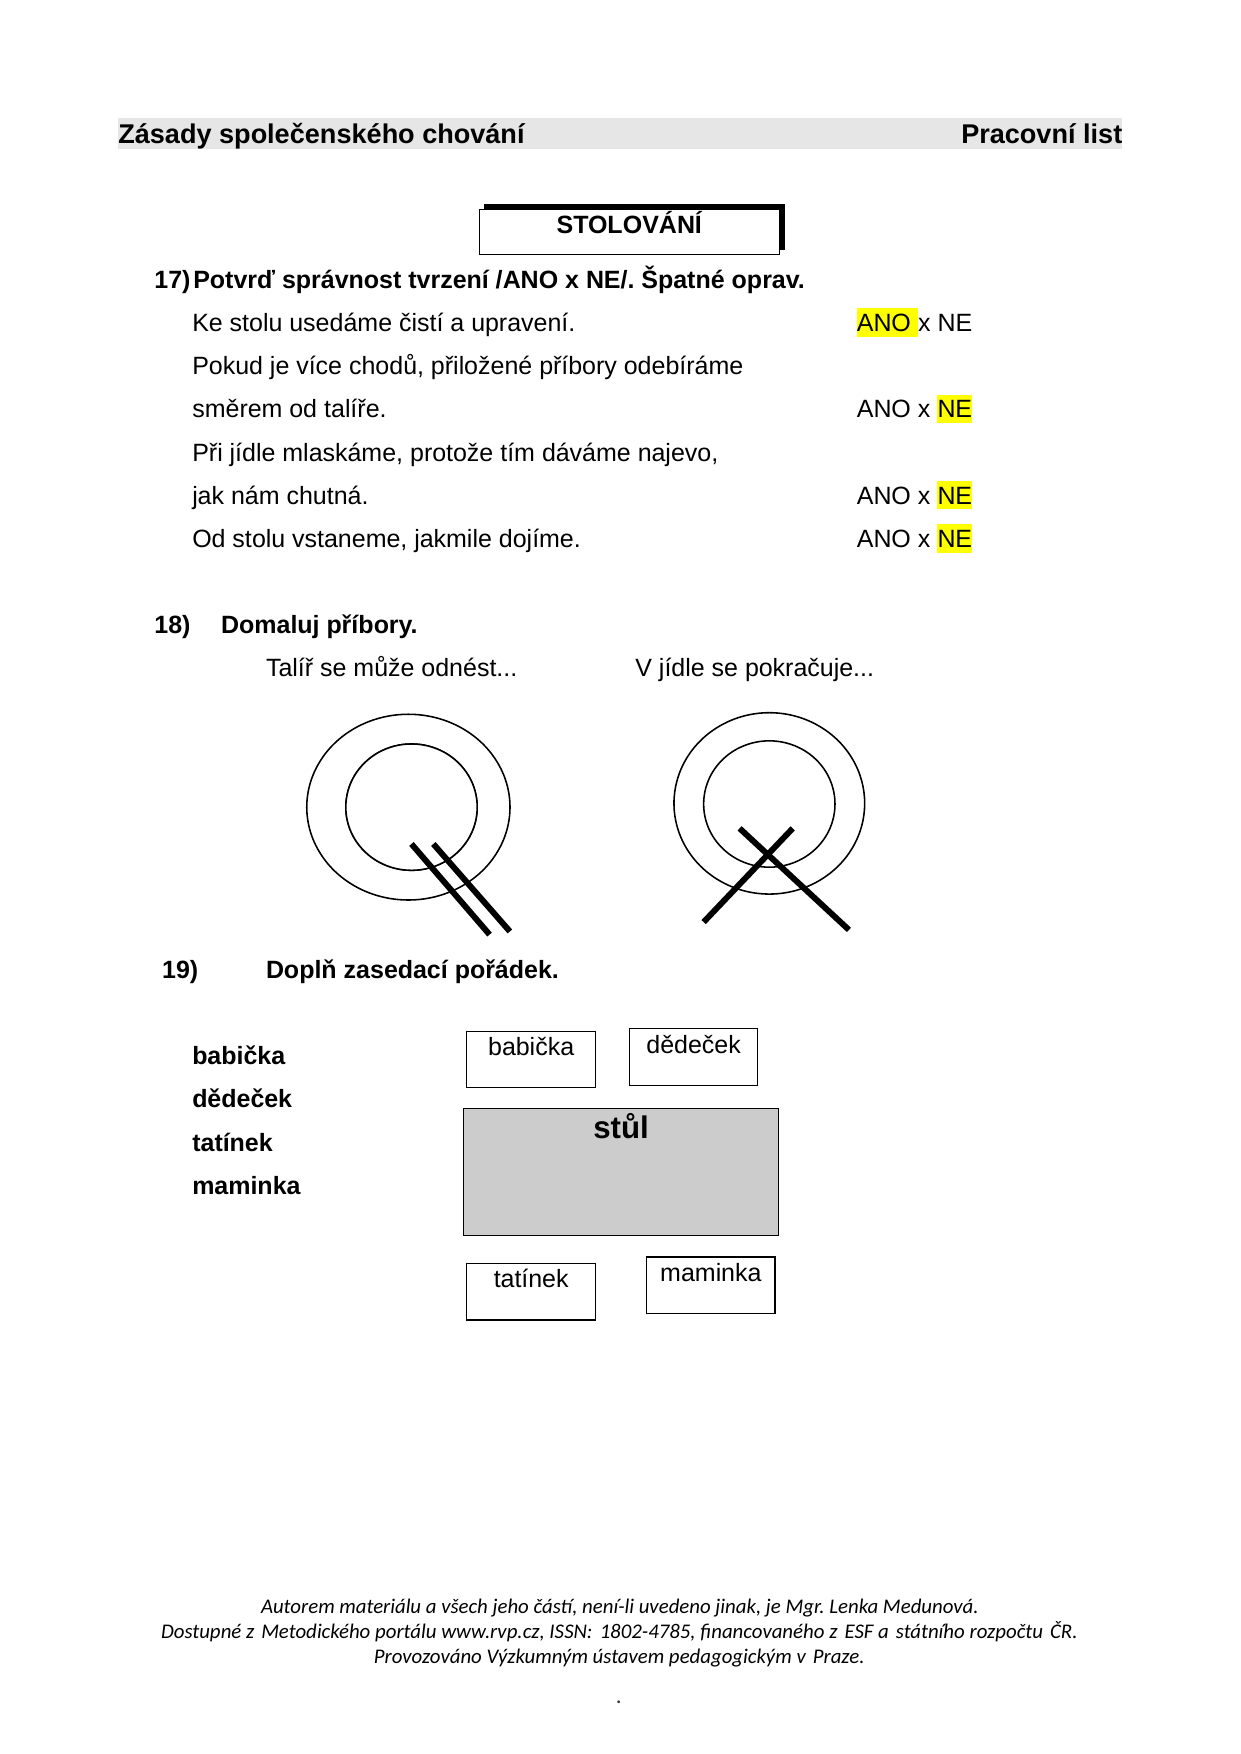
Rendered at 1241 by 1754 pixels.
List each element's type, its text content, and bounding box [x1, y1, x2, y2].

text [779, 1128, 1122, 1156]
text jak nám chutná. ANO x NE [154, 481, 1122, 509]
text STOLOVÁNÍ [480, 211, 778, 239]
text tatínek [468, 1264, 594, 1293]
text maminka [154, 1171, 463, 1199]
text dědeček [154, 1084, 1122, 1113]
text babička [468, 1032, 594, 1061]
text maminka [647, 1258, 774, 1287]
text [779, 1171, 1122, 1199]
text dědeček [630, 1030, 757, 1059]
text tatínek [154, 1128, 463, 1156]
text [596, 1041, 629, 1070]
text babička [154, 1041, 466, 1070]
list Doplň zasedací pořádek. [162, 955, 1122, 984]
list Potvrď správnost tvrzení /ANO x NE/. Špatné oprav. [154, 265, 1122, 294]
text [758, 1041, 1122, 1070]
list Domaluj příbory. [154, 610, 1122, 639]
text stůl [464, 1109, 777, 1146]
text Ke stolu usedáme čistí a upravení. ANO x NE [154, 308, 1122, 337]
text směrem od talíře. ANO x NE [154, 394, 1122, 423]
text Při jídle mlaskáme, protože tím dáváme najevo, [154, 438, 1122, 466]
text Od stolu vstaneme, jakmile dojíme. ANO x NE [154, 524, 1122, 553]
text Talíř se může odnést... V jídle se pokračuje... [154, 653, 1122, 682]
text Pokud je více chodů, přiložené příbory odebíráme [154, 351, 1122, 380]
